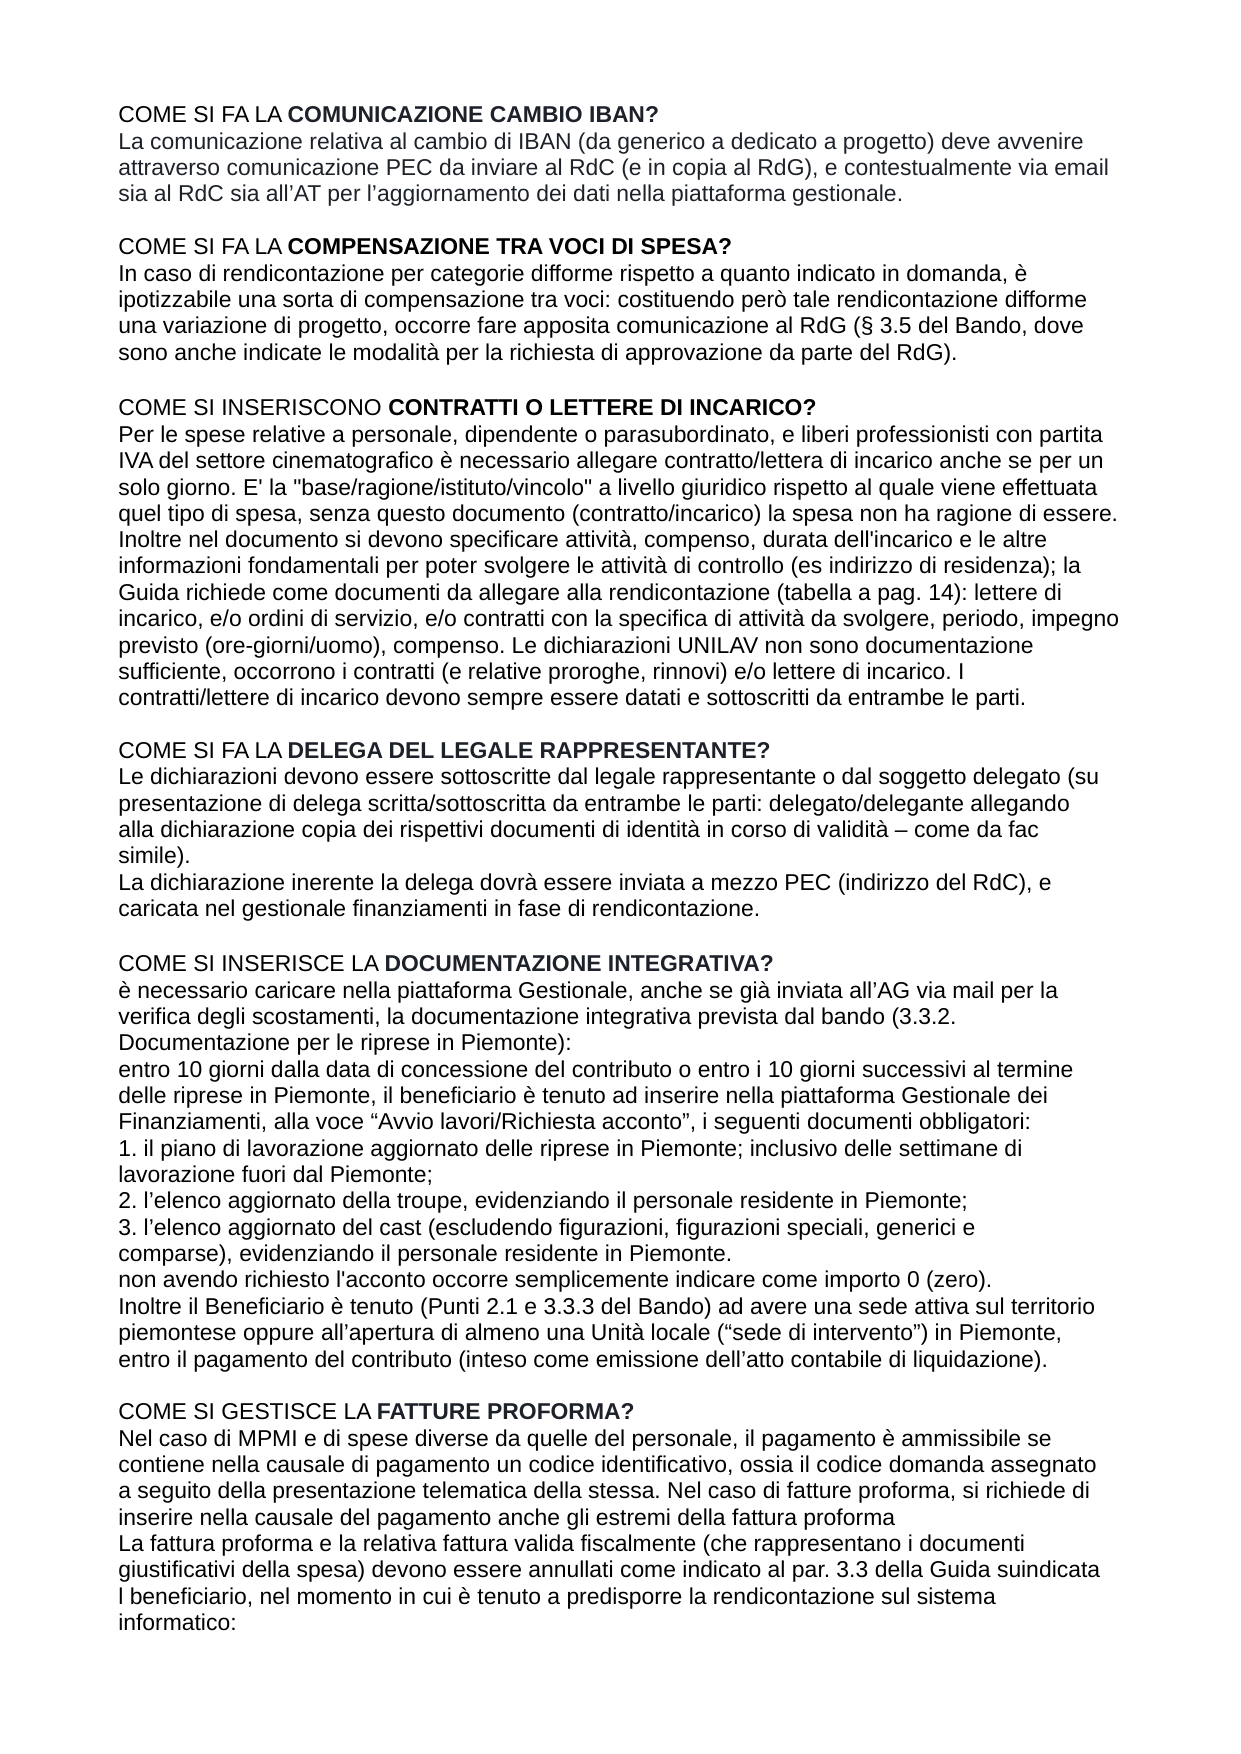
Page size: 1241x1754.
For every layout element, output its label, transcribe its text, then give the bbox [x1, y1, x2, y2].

text è necessario caricare nella piattaforma Gestionale, anche se già inviata all’AG via mail per la verifica degli scostamenti, la documentazione integrativa prevista dal bando (3.3.2. Documentazione per le riprese in Piemonte): entro 10 giorni dalla data di concessione del contributo o entro i 10 giorni successivi al termine delle riprese in Piemonte, il beneficiario è tenuto ad inserire nella piattaforma Gestionale dei Finanziamenti, alla voce “Avvio lavori/Richiesta acconto”, i seguenti documenti obbligatori: 1. il piano di lavorazione aggiornato delle riprese in Piemonte; inclusivo delle settimane di lavorazione fuori dal Piemonte; 2. l’elenco aggiornato della troupe, evidenziando il personale residente in Piemonte; 3. l’elenco aggiornato del cast (escludendo figurazioni, figurazioni speciali, generici e comparse), evidenziando il personale residente in Piemonte. non avendo richiesto l'acconto occorre semplicemente indicare come importo 0 (zero). Inoltre il Beneficiario è tenuto (Punti 2.1 e 3.3.3 del Bando) ad avere una sede attiva sul territorio piemontese oppure all’apertura di almeno una Unità locale (“sede di intervento”) in Piemonte, entro il pagamento del contributo (inteso come emissione dell’atto contabile di liquidazione). [118, 977, 1110, 1372]
text La comunicazione relativa al cambio di IBAN (da generico a dedicato a progetto) deve avvenire attraverso comunicazione PEC da inviare al RdC (e in copia al RdG), e contestualmente via email sia al RdC sia all’AT per l’aggiornamento dei dati nella piattaforma gestionale. [118, 128, 1110, 207]
text COME SI FA LA COMPENSAZIONE TRA VOCI DI SPESA? In caso di rendicontazione per categorie difforme rispetto a quanto indicato in domanda, è ipotizzabile una sorta di compensazione tra voci: costituendo però tale rendicontazione difforme una variazione di progetto, occorre fare apposita comunicazione al RdG (§ 3.5 del Bando, dove sono anche indicate le modalità per la richiesta di approvazione da parte del RdG). [118, 233, 1110, 365]
text Le dichiarazioni devono essere sottoscritte dal legale rappresentante o dal soggetto delegato (su presentazione di delega scritta/sottoscritta da entrambe le parti: delegato/delegante allegando alla dichiarazione copia dei rispettivi documenti di identità in corso di validità – come da fac simile). [118, 763, 1110, 869]
text Nel caso di MPMI e di spese diverse da quelle del personale, il pagamento è ammissibile se contiene nella causale di pagamento un codice identificativo, ossia il codice domanda assegnato a seguito della presentazione telematica della stessa. Nel caso di fatture proforma, si richiede di inserire nella causale del pagamento anche gli estremi della fattura proforma La fattura proforma e la relativa fattura valida fiscalmente (che rappresentano i documenti giustificativi della spesa) devono essere annullati come indicato al par. 3.3 della Guida suindicata l beneficiario, nel momento in cui è tenuto a predisporre la rendicontazione sul sistema informatico: [118, 1424, 1110, 1635]
text COME SI GESTISCE LA FATTURE PROFORMA? [118, 1398, 1110, 1424]
text COME SI INSERISCE LA DOCUMENTAZIONE INTEGRATIVA? [118, 950, 1110, 977]
text COME SI FA LA DELEGA DEL LEGALE RAPPRESENTANTE? [118, 737, 1110, 763]
text Per le spese relative a personale, dipendente o parasubordinato, e liberi professionisti con partita IVA del settore cinematografico è necessario allegare contratto/lettera di incarico anche se per un solo giorno. E' la "base/ragione/istituto/vincolo" a livello giuridico rispetto al quale viene effettuata quel tipo di spesa, senza questo documento (contratto/incarico) la spesa non ha ragione di essere. Inoltre nel documento si devono specificare attività, compenso, durata dell'incarico e le altre informazioni fondamentali per poter svolgere le attività di controllo (es indirizzo di residenza); la Guida richiede come documenti da allegare alla rendicontazione (tabella a pag. 14): lettere di incarico, e/o ordini di servizio, e/o contratti con la specifica di attività da svolgere, periodo, impegno previsto (ore-giorni/uomo), compenso. Le dichiarazioni UNILAV non sono documentazione sufficiente, occorrono i contratti (e relative proroghe, rinnovi) e/o lettere di incarico. I contratti/lettere di incarico devono sempre essere datati e sottoscritti da entrambe le parti. [118, 421, 1122, 711]
text La dichiarazione inerente la delega dovrà essere inviata a mezzo PEC (indirizzo del RdC), e caricata nel gestionale finanziamenti in fase di rendicontazione. [118, 869, 1110, 921]
text COME SI FA LA COMUNICAZIONE CAMBIO IBAN? [118, 101, 1110, 128]
text COME SI INSERISCONO CONTRATTI O LETTERE DI INCARICO? [118, 394, 1122, 421]
